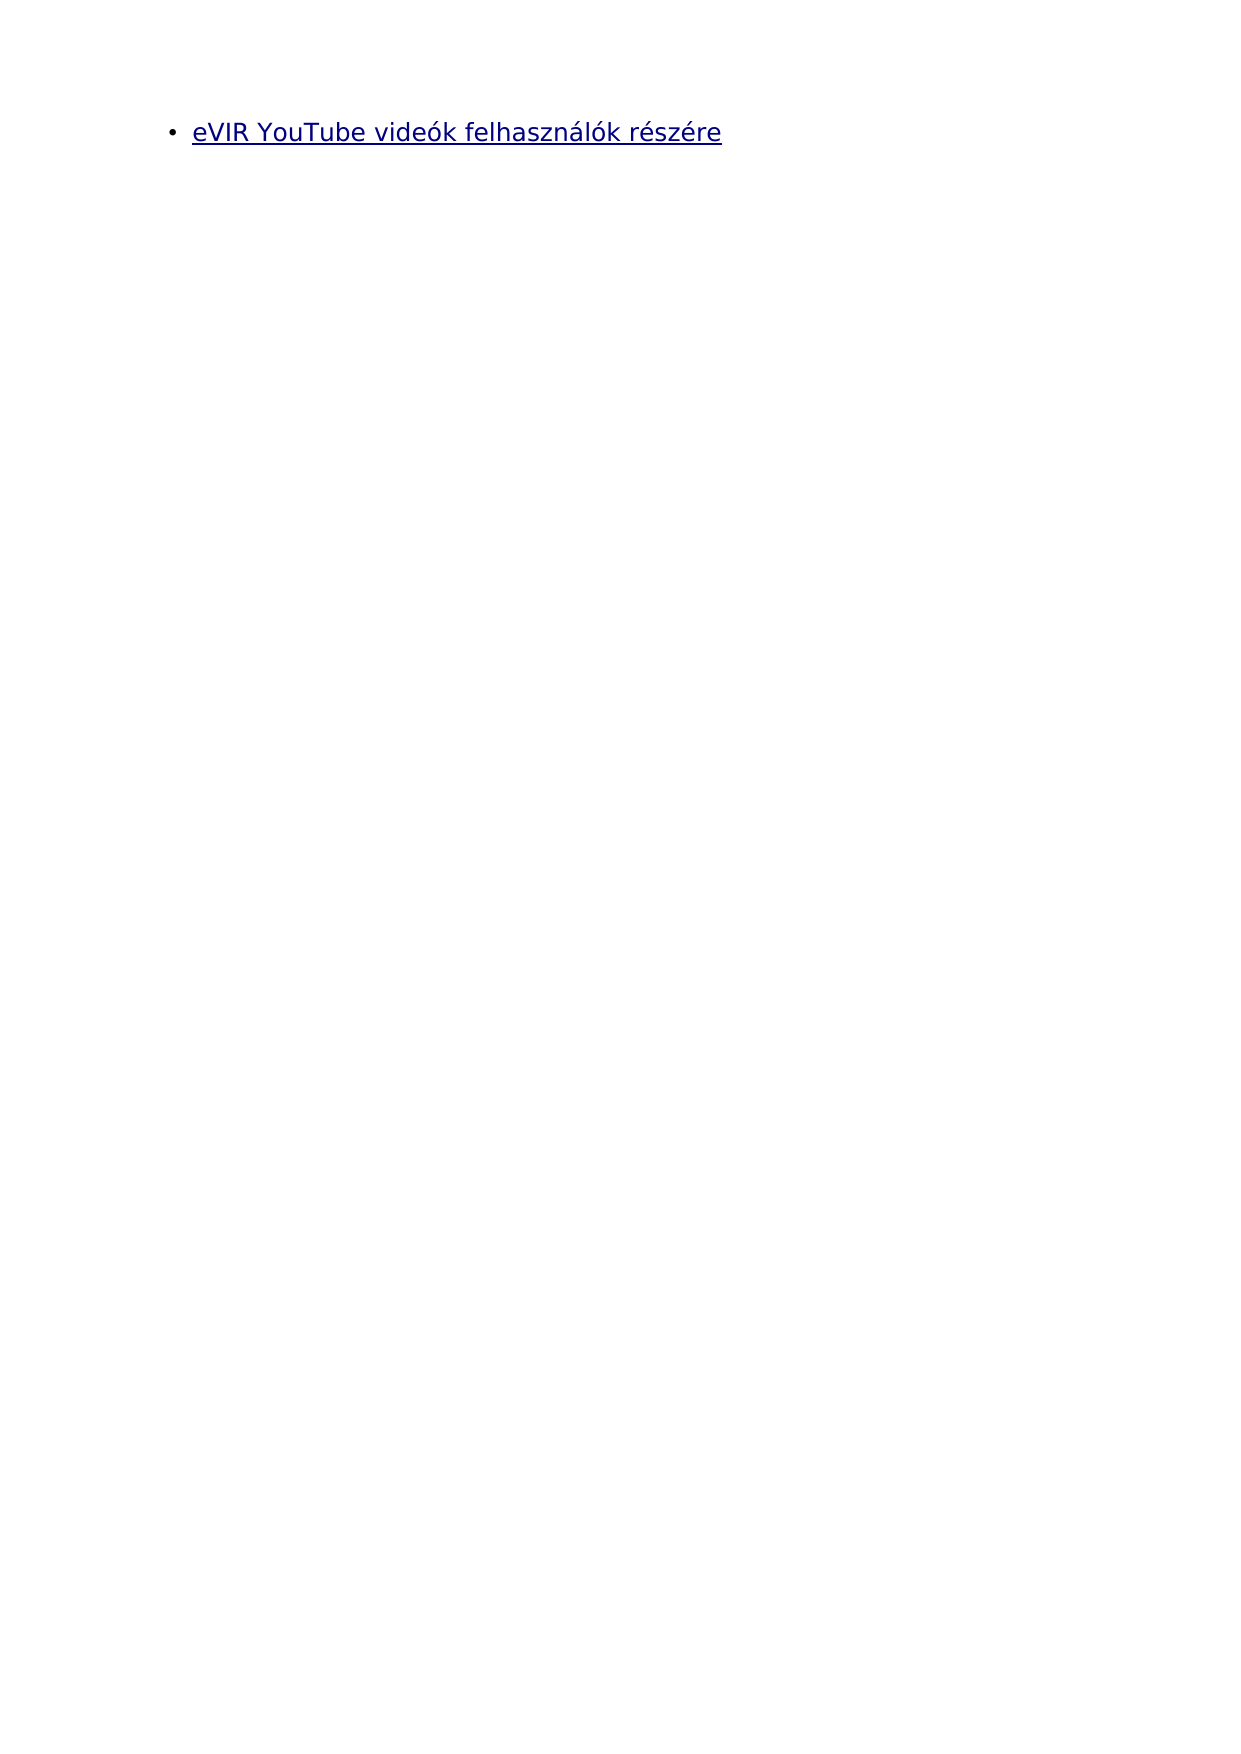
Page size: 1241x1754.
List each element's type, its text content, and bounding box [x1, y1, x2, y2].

list eVIR YouTube videók felhasználók részére [177, 118, 1122, 147]
